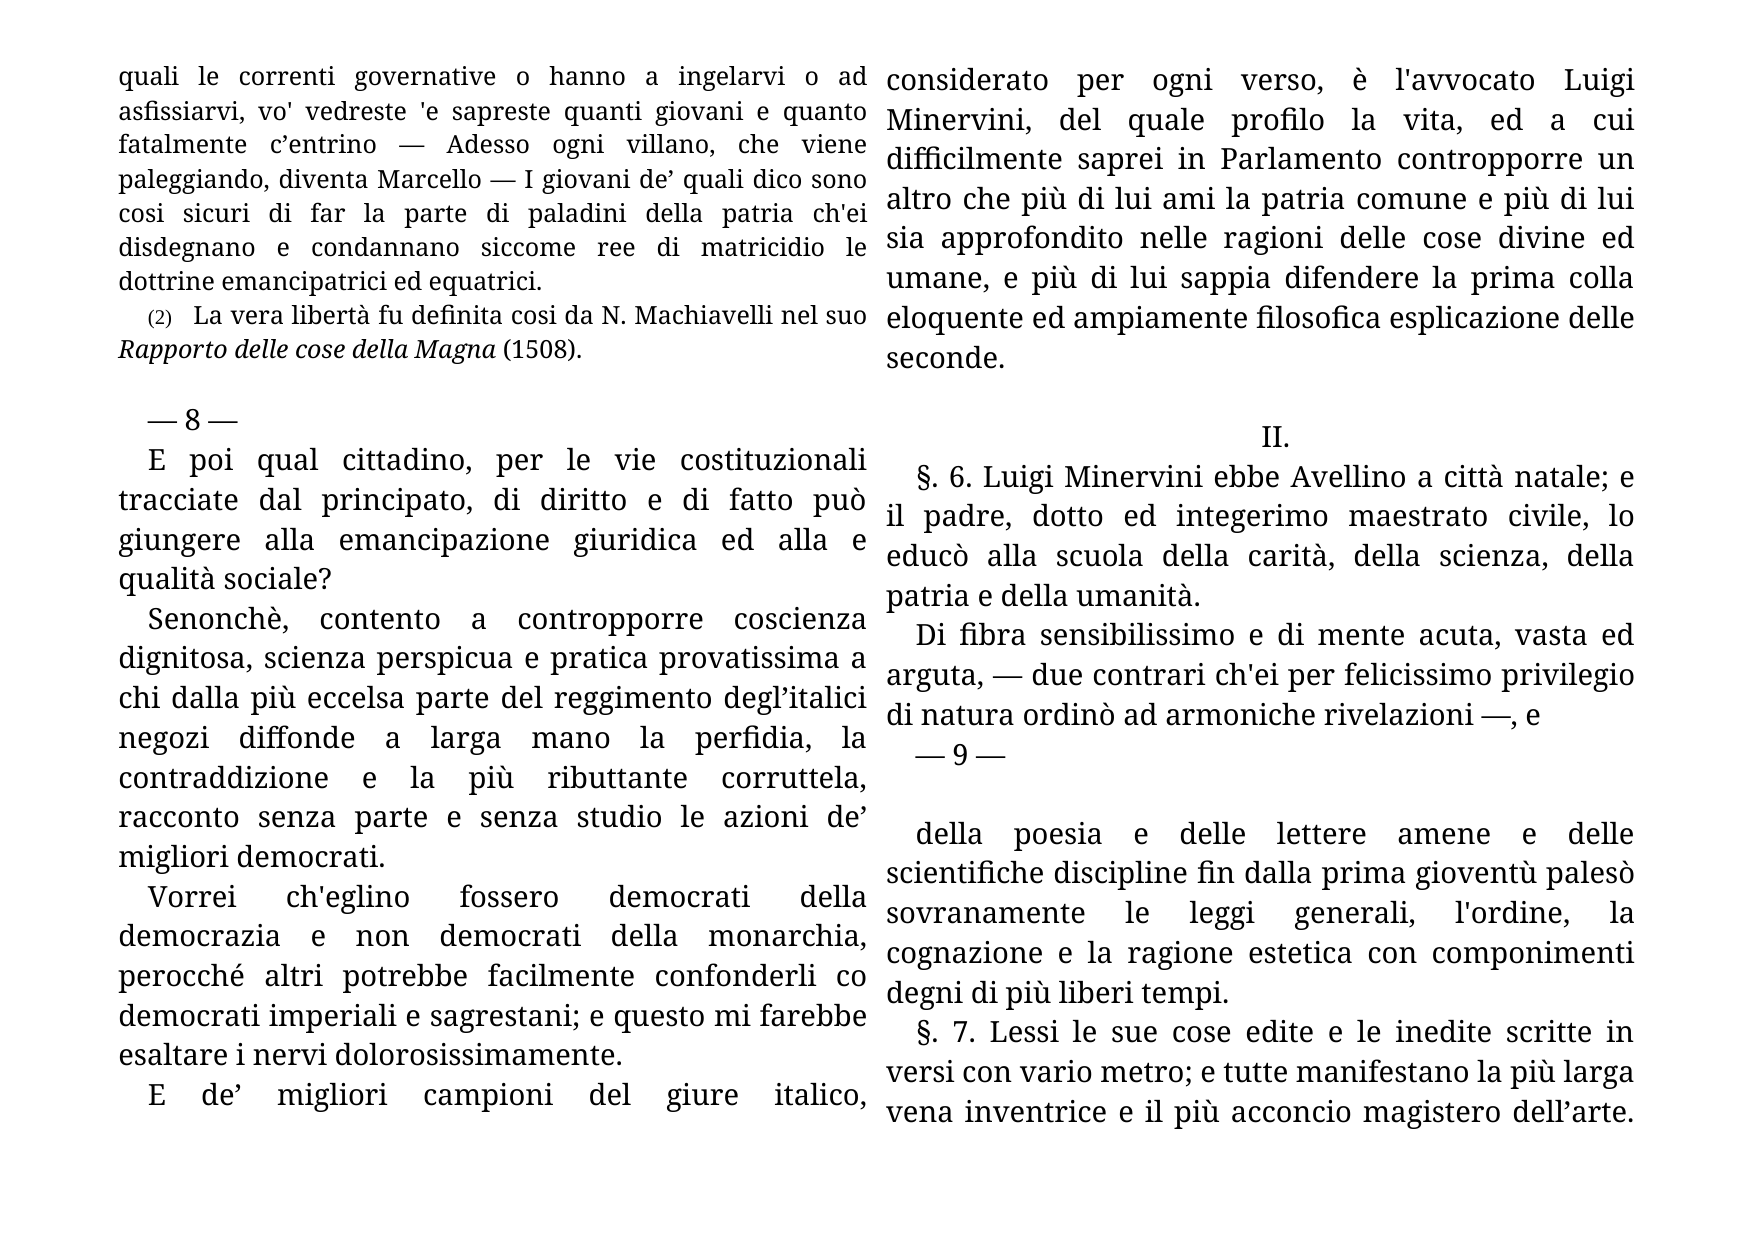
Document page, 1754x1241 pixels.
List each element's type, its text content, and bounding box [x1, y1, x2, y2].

text — 8 — [118, 400, 868, 439]
text Vorrei ch'eglino fossero democrati della democrazia e non democrati della monarchia, perocché altri potrebbe facilmente confonderli co democrati imperiali e sagrestani; e questo mi farebbe esaltare i nervi dolorosissimamente. [118, 876, 868, 1074]
list La vera libertà fu definita cosi da N. Machiavelli nel suo Rapporto delle cose della Magna (1508). [118, 297, 868, 366]
text §. 7. Lessi le sue cose edite e le inedite scritte in versi con vario metro; e tutte manifestano la più larga vena inventrice e il più acconcio magistero dell’arte. [886, 1012, 1636, 1131]
text della poesia e delle lettere amene e delle scientifiche discipline fin dalla prima gioventù palesò sovranamente le leggi generali, l'ordine, la cognazione e la ragione estetica con componimenti degni di più liberi tempi. [886, 813, 1636, 1012]
text II. [886, 416, 1636, 456]
text considerato per ogni verso, è l'avvocato Luigi Minervini, del quale profilo la vita, ed a cui difficilmente saprei in Parlamento contropporre un altro che più di lui ami la patria comune e più di lui sia approfondito nelle ragioni delle cose divine ed umane, e più di lui sappia difendere la prima colla eloquente ed ampiamente filosofica esplicazione delle seconde. [886, 59, 1636, 377]
text E de’ migliori campioni del giure italico, [118, 1074, 868, 1114]
text Senonchè, contento a contropporre coscienza dignitosa, scienza perspicua e pratica provatissima a chi dalla più eccelsa parte del reggimento degl’italici negozi diffonde a larga mano la perfidia, la contraddizione e la più ributtante corruttela, racconto senza parte e senza studio le azioni de’ migliori democrati. [118, 598, 868, 876]
text Di fibra sensibilissimo e di mente acuta, vasta ed arguta, — due contrari ch'ei per felicissimo privilegio di natura ordinò ad armoniche rivelazioni —, e [886, 615, 1636, 734]
list quali le correnti governative o hanno a ingelarvi o ad asfissiarvi, vo' vedreste 'e sapreste quanti giovani e quanto fatalmente c’entrino — Adesso ogni villano, che viene paleggiando, diventa Marcello — I giovani de’ quali dico sono cosi sicuri di far la parte di paladini della patria ch'ei disdegnano e condannano siccome ree di matricidio le dottrine emancipatrici ed equatrici. [118, 59, 868, 297]
text — 9 — [886, 734, 1636, 773]
text §. 6. Luigi Minervini ebbe Avellino a città natale; e il padre, dotto ed integerimo maestrato civile, lo educò alla scuola della carità, della scienza, della patria e della umanità. [886, 456, 1636, 615]
text E poi qual cittadino, per le vie costituzionali tracciate dal principato, di diritto e di fatto può giungere alla emancipazione giuridica ed alla e qualità sociale? [118, 439, 868, 598]
